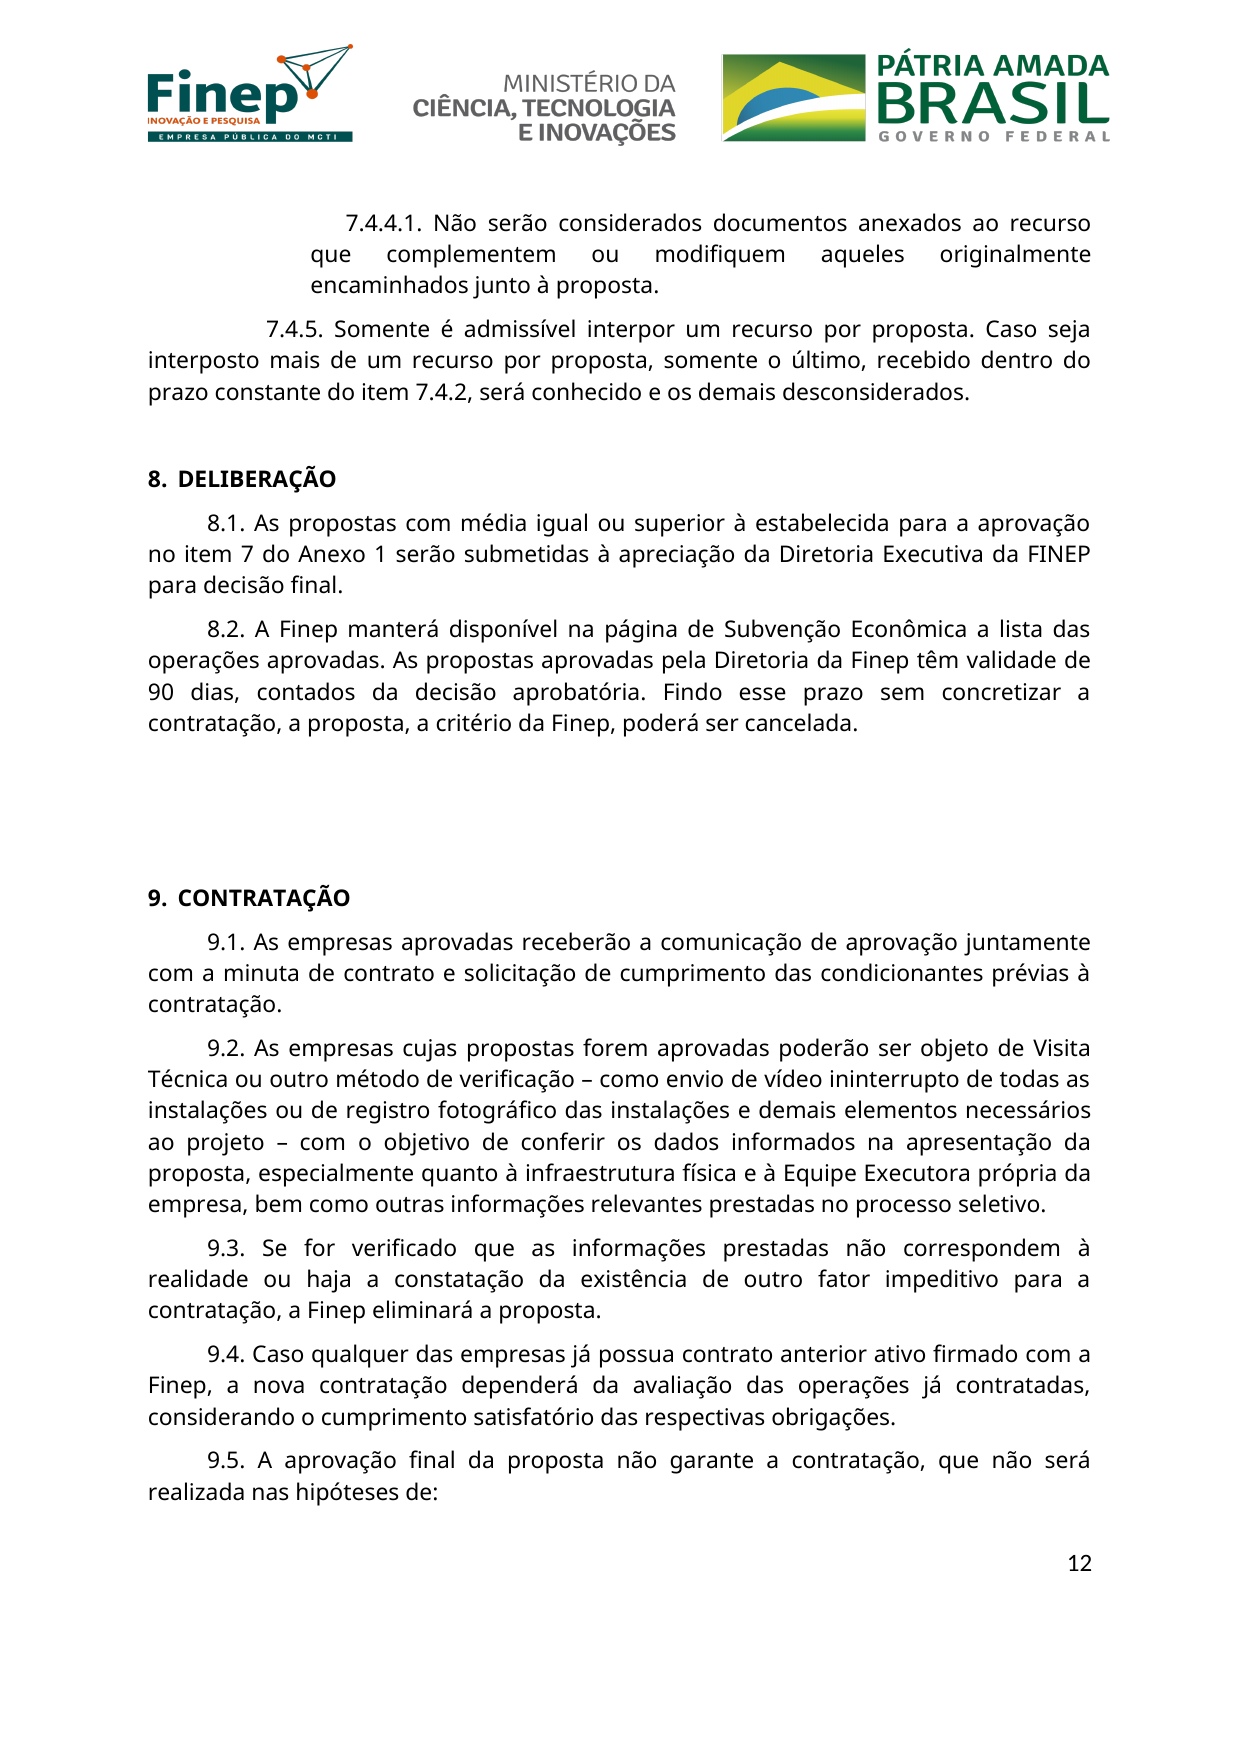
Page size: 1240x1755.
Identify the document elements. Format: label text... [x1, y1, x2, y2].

text 7.4.5. Somente é admissível interpor um recurso por proposta. Caso seja interposto mais de um recurso por proposta, somente o último, recebido dentro do prazo constante do item 7.4.2, será conhecido e os demais desconsiderados. [148, 313, 1092, 407]
text 8.1. As propostas com média igual ou superior à estabelecida para a aprovação no item 7 do Anexo 1 serão submetidas à apreciação da Diretoria Executiva da FINEP para decisão final. [148, 507, 1092, 601]
text 9.1. As empresas aprovadas receberão a comunicação de aprovação juntamente com a minuta de contrato e solicitação de cumprimento das condicionantes prévias à contratação. [148, 926, 1092, 1019]
text 9.2. As empresas cujas propostas forem aprovadas poderão ser objeto de Visita Técnica ou outro método de verificação – como envio de vídeo ininterrupto de todas as instalações ou de registro fotográfico das instalações e demais elementos necessários ao projeto – com o objetivo de conferir os dados informados na apresentação da proposta, especialmente quanto à infraestrutura física e à Equipe Executora própria da empresa, bem como outras informações relevantes prestadas no processo seletivo. [148, 1032, 1092, 1219]
text 9.5. A aprovação final da proposta não garante a contratação, que não será realizada nas hipóteses de: [148, 1444, 1092, 1507]
text 9.3. Se for verificado que as informações prestadas não correspondem à realidade ou haja a constatação da existência de outro fator impeditivo para a contratação, a Finep eliminará a proposta. [148, 1232, 1092, 1326]
list CONTRATAÇÃO [148, 882, 1092, 913]
list 7.4.4.1. Não serão considerados documentos anexados ao recurso que complementem ou modifiquem aqueles originalmente encaminhados junto à proposta. [310, 207, 1092, 301]
text 9.4. Caso qualquer das empresas já possua contrato anterior ativo firmado com a Finep, a nova contratação dependerá da avaliação das operações já contratadas, considerando o cumprimento satisfatório das respectivas obrigações. [148, 1338, 1092, 1432]
text 8.2. A Finep manterá disponível na página de Subvenção Econômica a lista das operações aprovadas. As propostas aprovadas pela Diretoria da Finep têm validade de 90 dias, contados da decisão aprobatória. Findo esse prazo sem concretizar a contratação, a proposta, a critério da Finep, poderá ser cancelada. [148, 613, 1092, 738]
list DELIBERAÇÃO [148, 463, 1092, 494]
